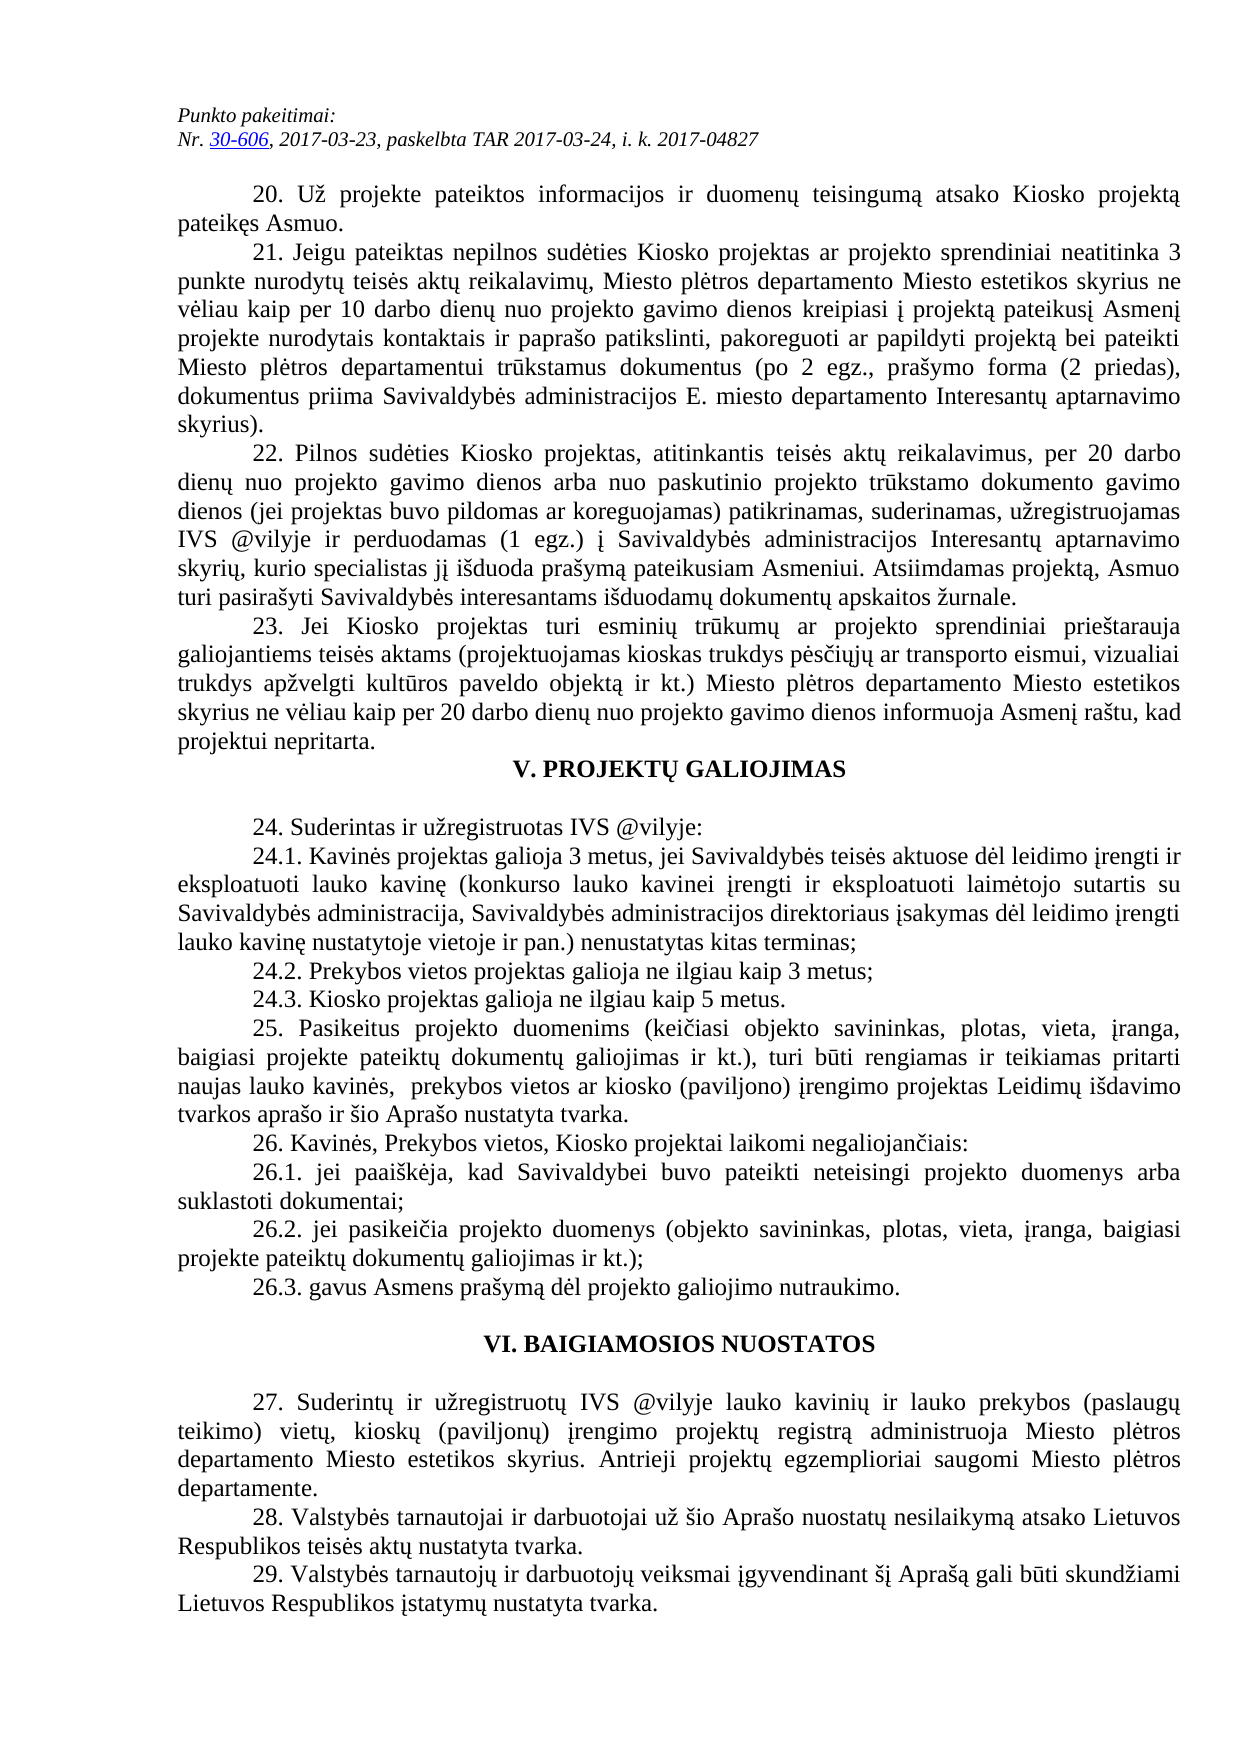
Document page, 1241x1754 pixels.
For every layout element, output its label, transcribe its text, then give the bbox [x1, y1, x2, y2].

text 26. Kavinės, Prekybos vietos, Kiosko projektai laikomi negaliojančiais: [177, 1128, 1181, 1157]
text 23. Jei Kiosko projektas turi esminių trūkumų ar projekto sprendiniai prieštarauja galiojantiems teisės aktams (projektuojamas kioskas trukdys pėsčiųjų ar transporto eismui, vizualiai trukdys apžvelgti kultūros paveldo objektą ir kt.) Miesto plėtros departamento Miesto estetikos skyrius ne vėliau kaip per 20 darbo dienų nuo projekto gavimo dienos informuoja Asmenį raštu, kad projektui nepritarta. [177, 611, 1181, 754]
subtitle VI. BAIGIAMOSIOS NUOSTATOS [177, 1329, 1181, 1358]
text 24. Suderintas ir užregistruotas IVS @vilyje: [177, 812, 1181, 841]
text 26.3. gavus Asmens prašymą dėl projekto galiojimo nutraukimo. [177, 1272, 1181, 1301]
text 29. Valstybės tarnautojų ir darbuotojų veiksmai įgyvendinant šį Aprašą gali būti skundžiami Lietuvos Respublikos įstatymų nustatyta tvarka. [177, 1559, 1181, 1617]
text V. PROJEKTŲ GALIOJIMAS [177, 754, 1181, 783]
text 24.2. Prekybos vietos projektas galioja ne ilgiau kaip 3 metus; [177, 956, 1181, 984]
text 25. Pasikeitus projekto duomenims (keičiasi objekto savininkas, plotas, vieta, įranga, baigiasi projekte pateiktų dokumentų galiojimas ir kt.), turi būti rengiamas ir teikiamas pritarti naujas lauko kavinės, prekybos vietos ar kiosko (paviljono) įrengimo projektas Leidimų išdavimo tvarkos aprašo ir šio Aprašo nustatyta tvarka. [177, 1013, 1181, 1128]
text 24.1. Kavinės projektas galioja 3 metus, jei Savivaldybės teisės aktuose dėl leidimo įrengti ir eksploatuoti lauko kavinę (konkurso lauko kavinei įrengti ir eksploatuoti laimėtojo sutartis su Savivaldybės administracija, Savivaldybės administracijos direktoriaus įsakymas dėl leidimo įrengti lauko kavinę nustatytoje vietoje ir pan.) nenustatytas kitas terminas; [177, 841, 1181, 956]
text 26.2. jei pasikeičia projekto duomenys (objekto savininkas, plotas, vieta, įranga, baigiasi projekte pateiktų dokumentų galiojimas ir kt.); [177, 1214, 1181, 1272]
text 26.1. jei paaiškėja, kad Savivaldybei buvo pateikti neteisingi projekto duomenys arba suklastoti dokumentai; [177, 1157, 1181, 1214]
text 24.3. Kiosko projektas galioja ne ilgiau kaip 5 metus. [177, 984, 1181, 1013]
text 21. Jeigu pateiktas nepilnos sudėties Kiosko projektas ar projekto sprendiniai neatitinka 3 punkte nurodytų teisės aktų reikalavimų, Miesto plėtros departamento Miesto estetikos skyrius ne vėliau kaip per 10 darbo dienų nuo projekto gavimo dienos kreipiasi į projektą pateikusį Asmenį projekte nurodytais kontaktais ir paprašo patikslinti, pakoreguoti ar papildyti projektą bei pateikti Miesto plėtros departamentui trūkstamus dokumentus (po 2 egz., prašymo forma (2 priedas), dokumentus priima Savivaldybės administracijos E. miesto departamento Interesantų aptarnavimo skyrius). [177, 237, 1181, 438]
text 22. Pilnos sudėties Kiosko projektas, atitinkantis teisės aktų reikalavimus, per 20 darbo dienų nuo projekto gavimo dienos arba nuo paskutinio projekto trūkstamo dokumento gavimo dienos (jei projektas buvo pildomas ar koreguojamas) patikrinamas, suderinamas, užregistruojamas IVS @vilyje ir perduodamas (1 egz.) į Savivaldybės administracijos Interesantų aptarnavimo skyrių, kurio specialistas jį išduoda prašymą pateikusiam Asmeniui. Atsiimdamas projektą, Asmuo turi pasirašyti Savivaldybės interesantams išduodamų dokumentų apskaitos žurnale. [177, 438, 1181, 611]
text Nr. 30-606, 2017-03-23, paskelbta TAR 2017-03-24, i. k. 2017-04827 [177, 127, 1181, 151]
text 28. Valstybės tarnautojai ir darbuotojai už šio Aprašo nuostatų nesilaikymą atsako Lietuvos Respublikos teisės aktų nustatyta tvarka. [177, 1502, 1181, 1559]
text Punkto pakeitimai: [177, 103, 1181, 127]
text 20. Už projekte pateiktos informacijos ir duomenų teisingumą atsako Kiosko projektą pateikęs Asmuo. [177, 179, 1181, 237]
text 27. Suderintų ir užregistruotų IVS @vilyje lauko kavinių ir lauko prekybos (paslaugų teikimo) vietų, kioskų (paviljonų) įrengimo projektų registrą administruoja Miesto plėtros departamento Miesto estetikos skyrius. Antrieji projektų egzemplioriai saugomi Miesto plėtros departamente. [177, 1387, 1181, 1502]
